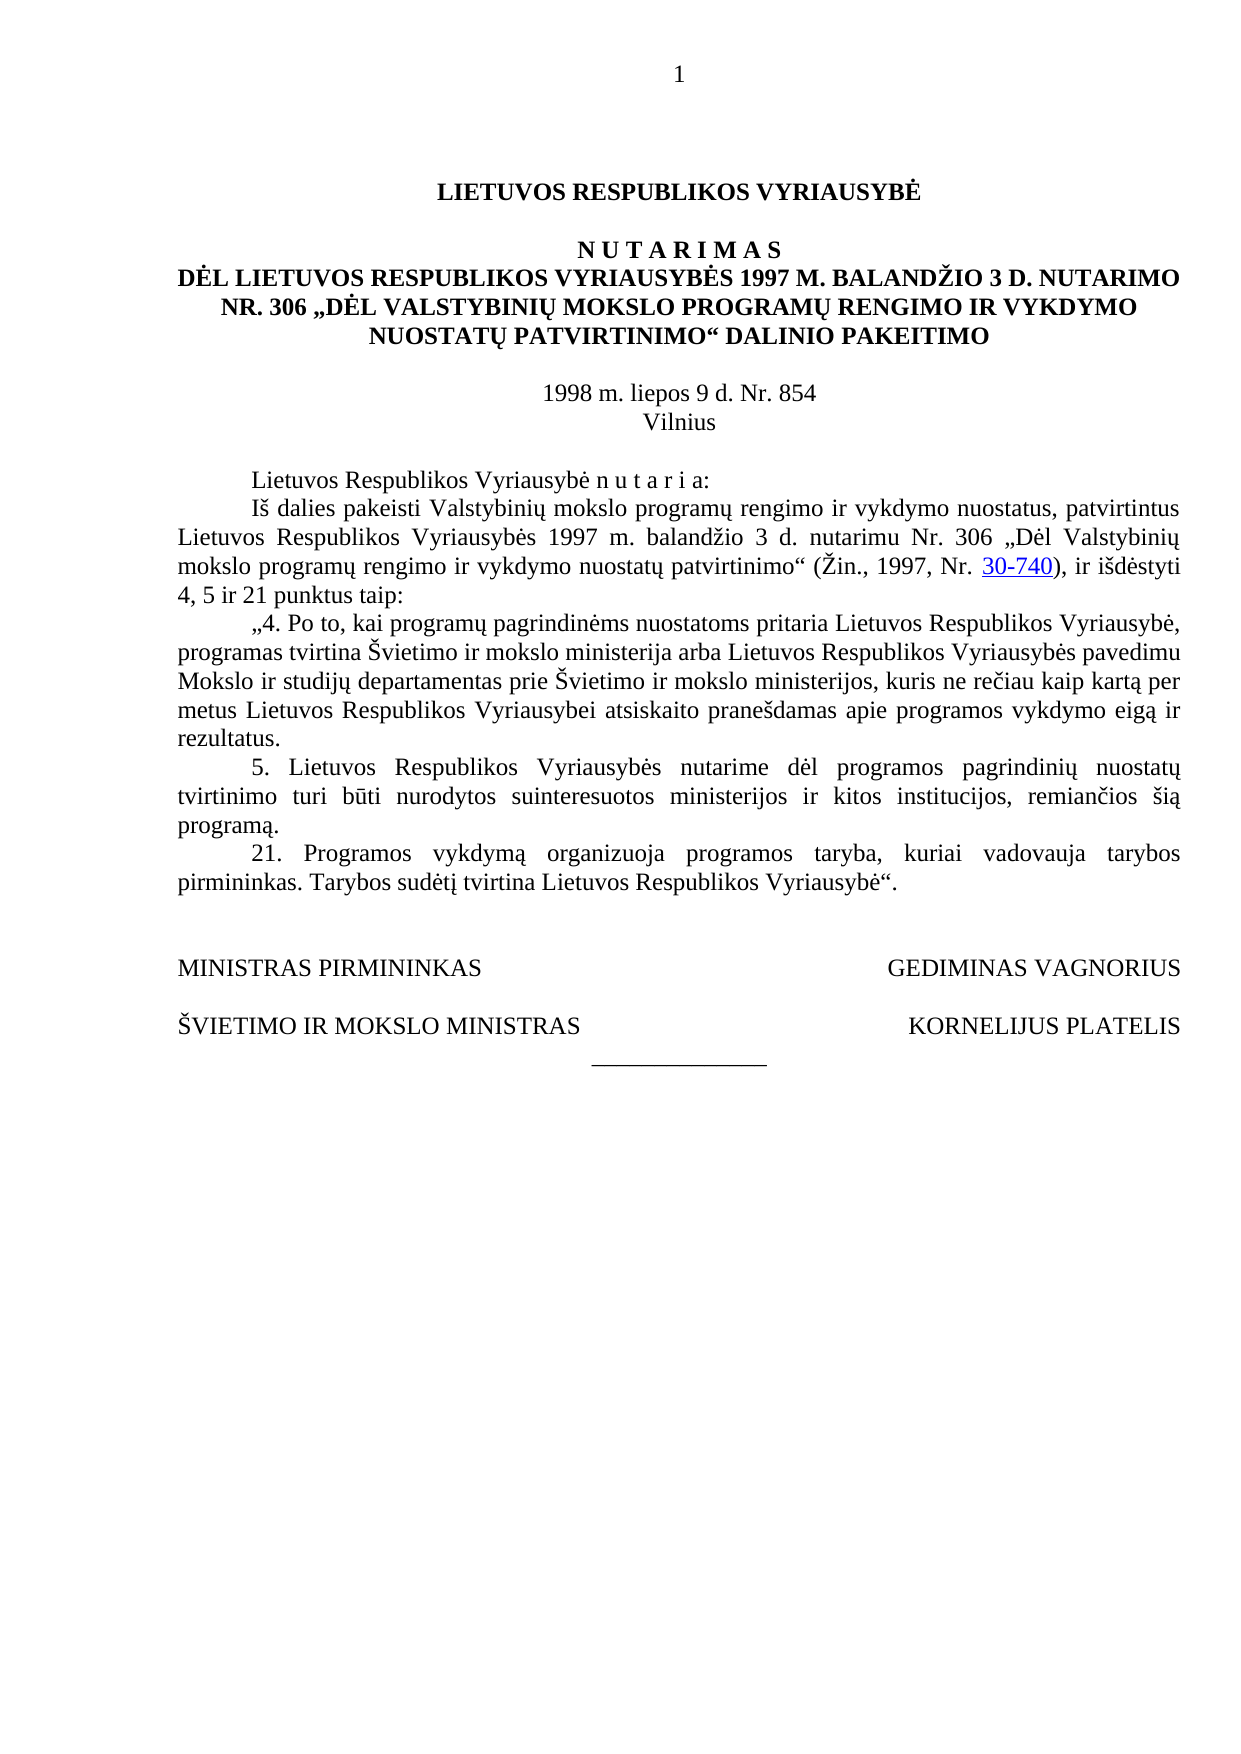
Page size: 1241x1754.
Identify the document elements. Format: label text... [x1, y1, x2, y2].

text Lietuvos Respublikos Vyriausybė nutaria: [177, 465, 1181, 493]
text DĖL LIETUVOS RESPUBLIKOS VYRIAUSYBĖS 1997 M. BALANDŽIO 3 D. NUTARIMO NR. 306 „DĖL VALSTYBINIŲ MOKSLO PROGRAMŲ RENGIMO IR VYKDYMO NUOSTATŲ PATVIRTINIMO“ DALINIO PAKEITIMO [177, 263, 1181, 350]
text 1998 m. liepos 9 d. Nr. 854 [177, 378, 1181, 407]
text N U T A R I M A S [177, 235, 1181, 263]
text „4. Po to, kai programų pagrindinėms nuostatoms pritaria Lietuvos Respublikos Vyriausybė, programas tvirtina Švietimo ir mokslo ministerija arba Lietuvos Respublikos Vyriausybės pavedimu Mokslo ir studijų departamentas prie Švietimo ir mokslo ministerijos, kuris ne rečiau kaip kartą per metus Lietuvos Respublikos Vyriausybei atsiskaito pranešdamas apie programos vykdymo eigą ir rezultatus. [177, 608, 1181, 752]
text 5. Lietuvos Respublikos Vyriausybės nutarime dėl programos pagrindinių nuostatų tvirtinimo turi būti nurodytos suinteresuotos ministerijos ir kitos institucijos, remiančios šią programą. [177, 752, 1181, 838]
text Iš dalies pakeisti Valstybinių mokslo programų rengimo ir vykdymo nuostatus, patvirtintus Lietuvos Respublikos Vyriausybės 1997 m. balandžio 3 d. nutarimu Nr. 306 „Dėl Valstybinių mokslo programų rengimo ir vykdymo nuostatų patvirtinimo“ (Žin., 1997, Nr. 30-740), ir išdėstyti 4, 5 ir 21 punktus taip: [177, 493, 1181, 608]
text 21. Programos vykdymą organizuoja programos taryba, kuriai vadovauja tarybos pirmininkas. Tarybos sudėtį tvirtina Lietuvos Respublikos Vyriausybė“. [177, 838, 1181, 896]
text ŠVIETIMO IR MOKSLO MINISTRAS KORNELIJUS PLATELIS [177, 1011, 1181, 1040]
text ______________ [177, 1040, 1181, 1068]
text Vilnius [177, 407, 1181, 436]
text MINISTRAS PIRMININKAS GEDIMINAS VAGNORIUS [177, 953, 1181, 982]
text LIETUVOS RESPUBLIKOS VYRIAUSYBĖ [177, 177, 1181, 206]
